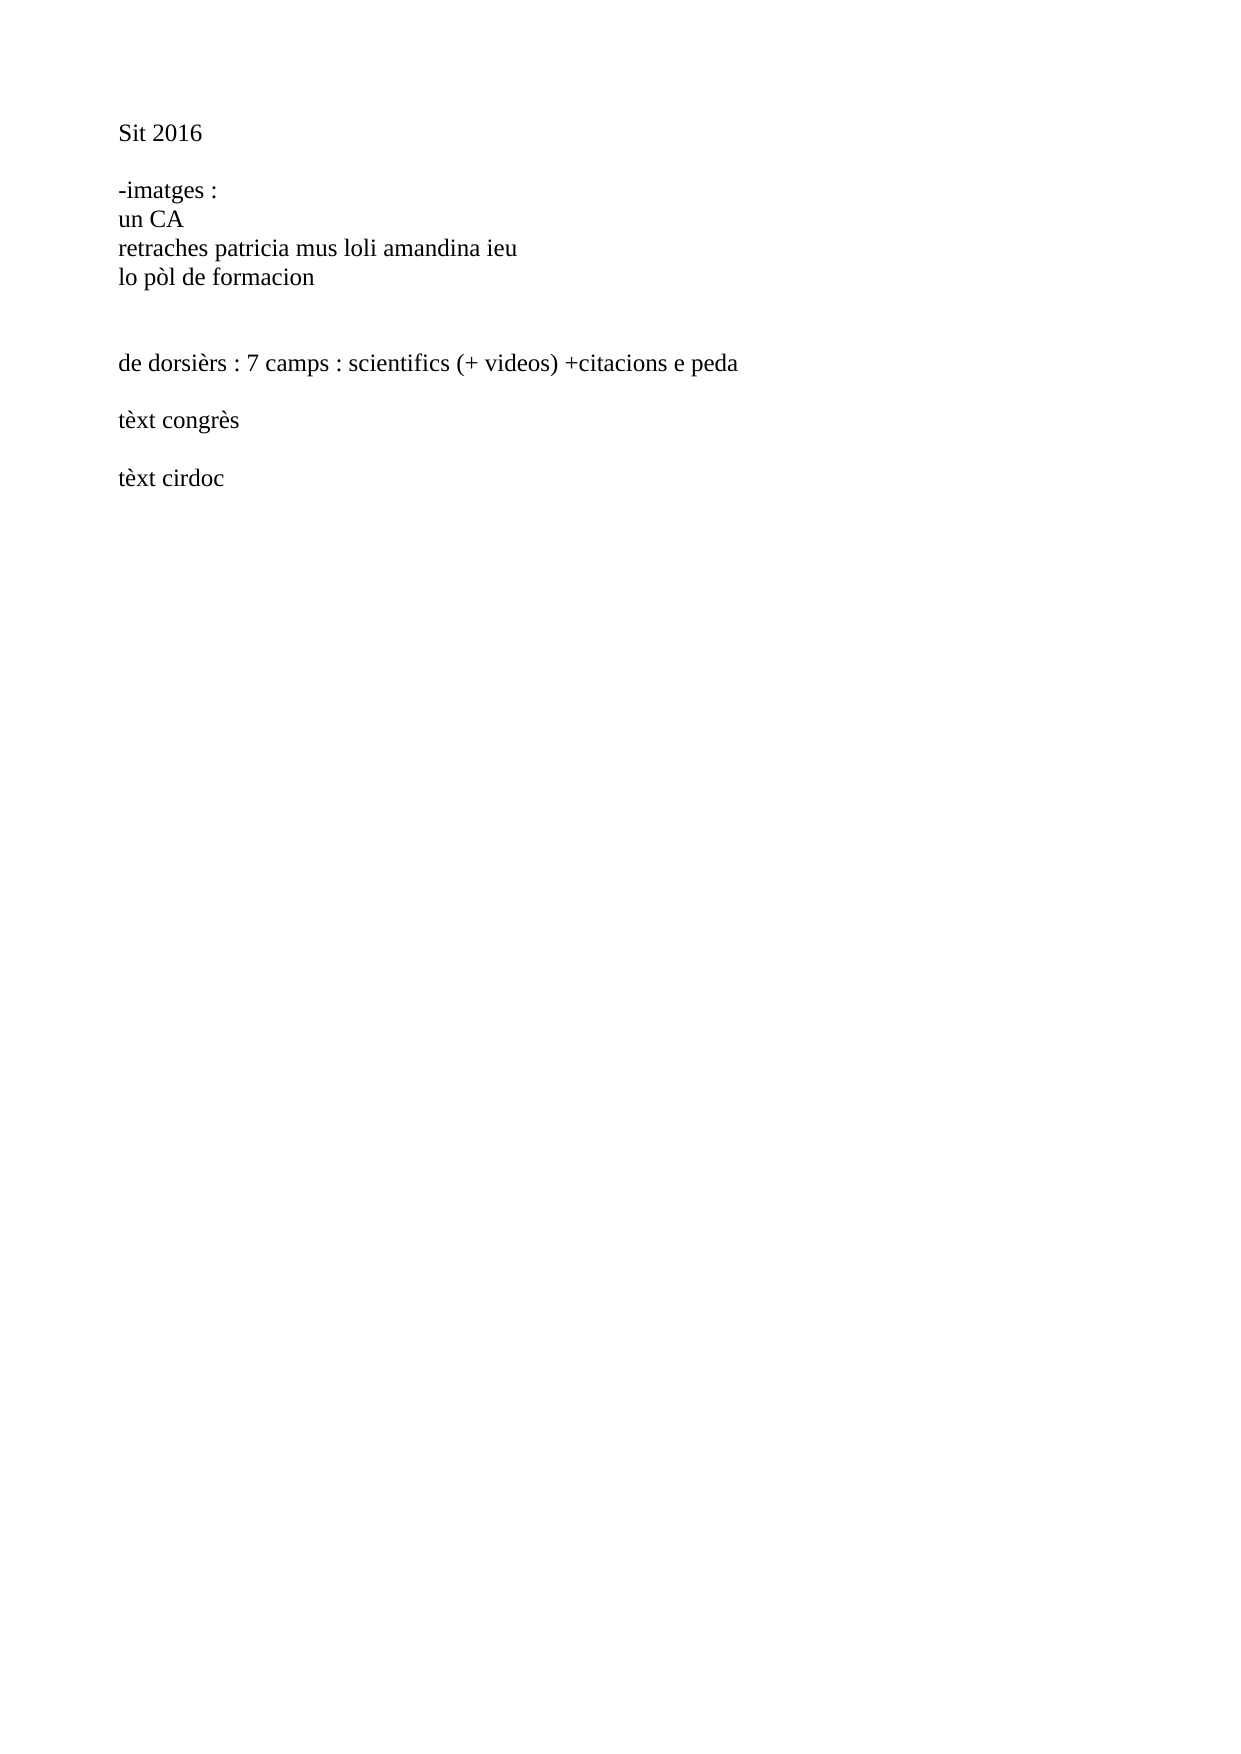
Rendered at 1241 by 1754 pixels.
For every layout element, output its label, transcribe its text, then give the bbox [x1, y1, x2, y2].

text tèxt congrès [118, 406, 1122, 434]
text lo pòl de formacion [118, 262, 1122, 291]
text Sit 2016 [118, 118, 1122, 147]
text retraches patricia mus loli amandina ieu [118, 233, 1122, 262]
text tèxt cirdoc [118, 463, 1122, 492]
text un CA [118, 204, 1122, 233]
text -imatges : [118, 176, 1122, 204]
text de dorsièrs : 7 camps : scientifics (+ videos) +citacions e peda [118, 348, 1122, 377]
